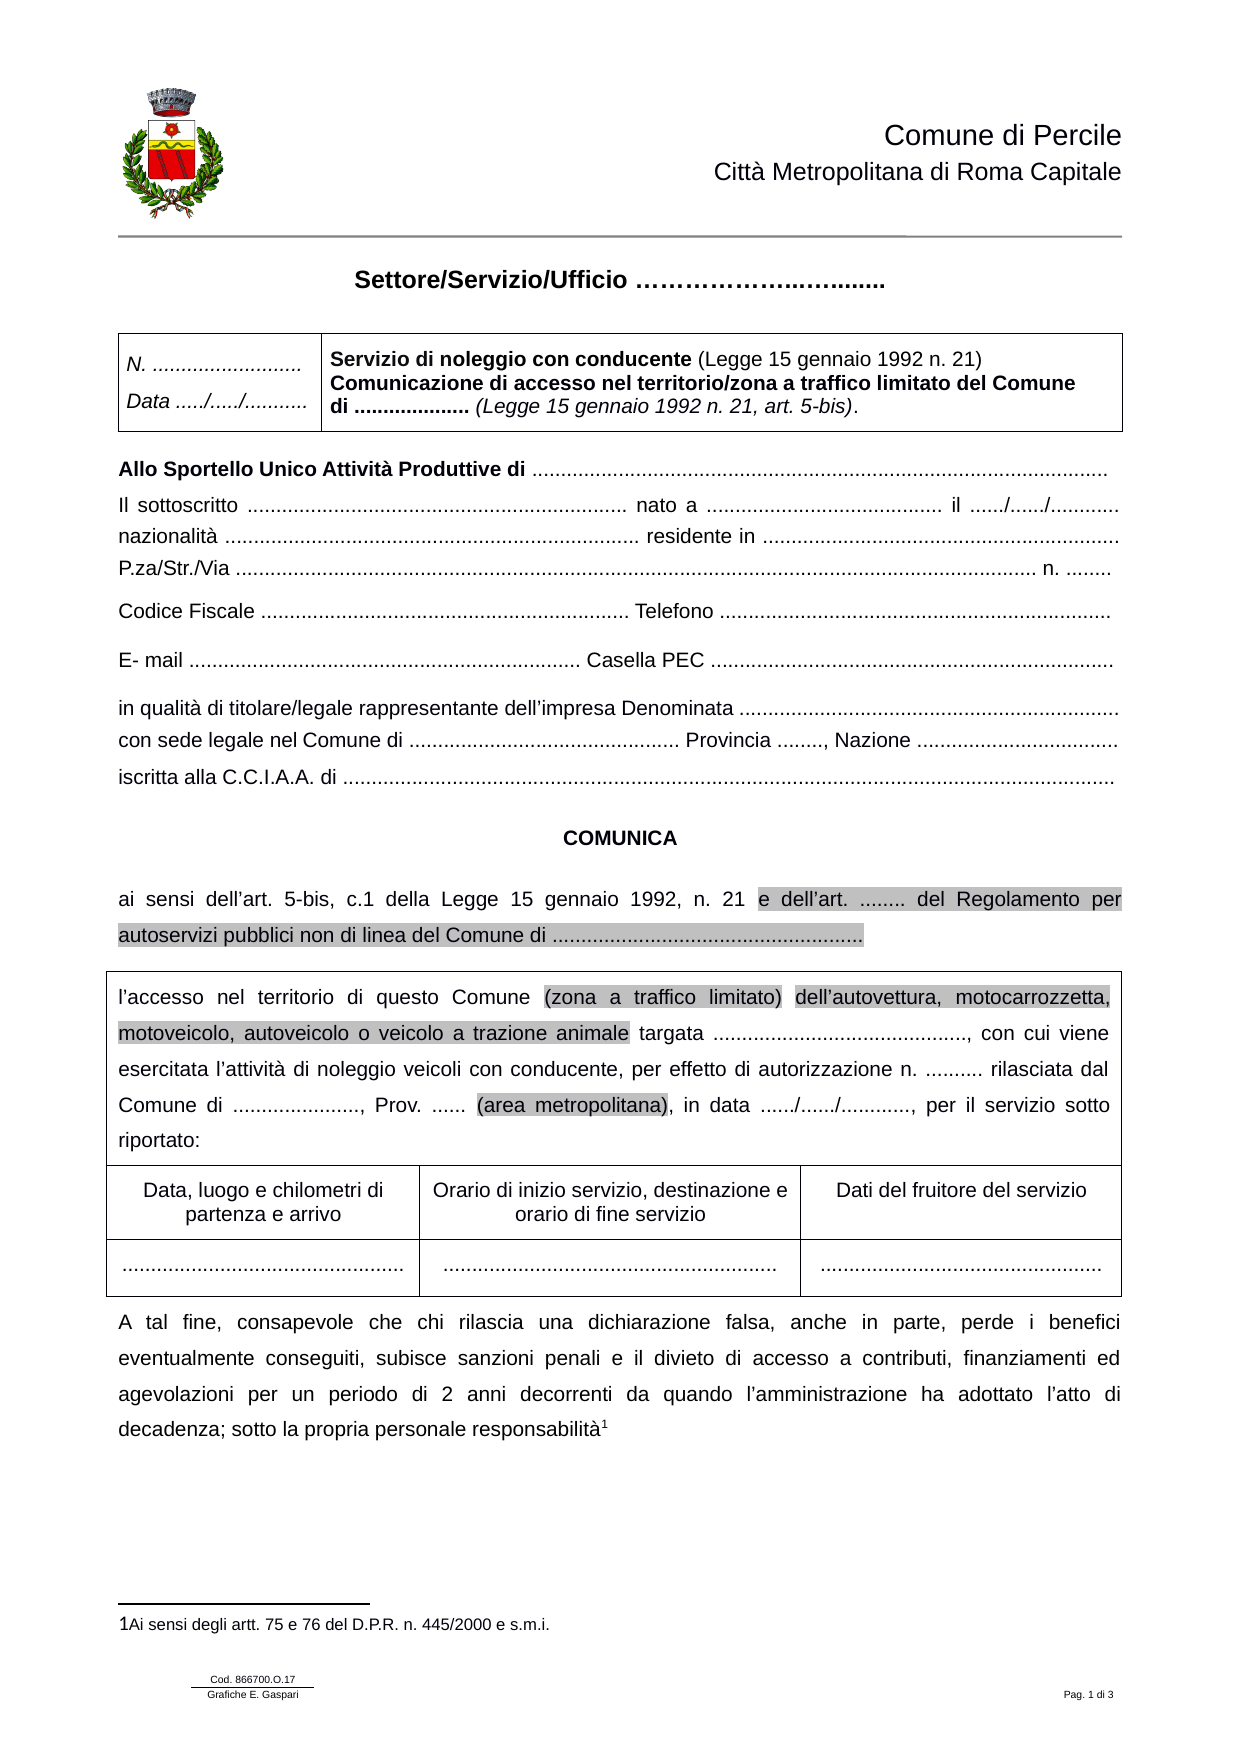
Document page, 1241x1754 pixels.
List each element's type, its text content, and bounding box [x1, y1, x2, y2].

table_cell Dati del fruitore del servizio [801, 1166, 1121, 1239]
text Ai sensi degli artt. 75 e 76 del D.P.R. n. 445/2000 e s.m.i. [118, 1610, 1122, 1636]
table_header Servizio di noleggio con conducente (Legge 15 gennaio 1992 n. 21) Comunicazione di accesso nel territorio/zona a traffico limitato del Comune di .................... (Legge 15 gennaio 1992 n. 21, art. 5-bis). [322, 334, 1122, 431]
text ai sensi dell’art. 5-bis, c.1 della Legge 15 gennaio 1992, n. 21 e dell’art. ........ del Regolamento per autoservizi pubblici non di linea del Comune di ...................................................... [118, 887, 1122, 947]
text in qualità di titolare/legale rappresentante dell’impresa Denominata .................................................................. [118, 696, 1122, 720]
table_header N. .......................... Data ...../...../........... [119, 334, 321, 431]
table_cell ................................................. [107, 1240, 419, 1296]
table_header l’accesso nel territorio di questo Comune (zona a traffico limitato) dell’autovettura, motocarrozzetta, motoveicolo, autoveicolo o veicolo a trazione animale targata ............................................, con cui viene esercitata l’attività di noleggio veicoli con conducente, per effetto di autorizzazione n. .......... rilasciata dal Comune di ......................, Prov. ...... (area metropolitana), in data ....../....../............, per il servizio sotto riportato: [107, 972, 1121, 1165]
picture [122, 87, 224, 219]
text Città Metropolitana di Roma Capitale [224, 157, 1122, 185]
table_cell Data, luogo e chilometri di partenza e arrivo [107, 1166, 419, 1239]
text Allo Sportello Unico Attività Produttive di .................................................................................................... [118, 457, 1122, 481]
text Il sottoscritto .................................................................. nato a ......................................... il ....../....../............ nazionalità ........................................................................ residente in .............................................................. P.za/Str./Via ........................................................................................................................................... n. ........ [118, 493, 1122, 579]
table_cell .......................................................... [420, 1240, 800, 1296]
text COMUNICA [118, 826, 1122, 850]
text con sede legale nel Comune di ............................................... Provincia ........, Nazione ................................... [118, 728, 1122, 752]
text iscritta alla C.C.I.A.A. di ...................................................................................................................................... [118, 765, 1122, 789]
table_cell Orario di inizio servizio, destinazione e orario di fine servizio [420, 1166, 800, 1239]
text Comune di Percile [224, 118, 1122, 152]
table_cell ................................................. [801, 1240, 1121, 1296]
text Settore/Servizio/Ufficio ………………...…........ [118, 265, 1122, 293]
text A tal fine, consapevole che chi rilascia una dichiarazione falsa, anche in parte, perde i benefici eventualmente conseguiti, subisce sanzioni penali e il divieto di accesso a contributi, finanziamenti ed agevolazioni per un periodo di 2 anni decorrenti da quando l’amministrazione ha adottato l’atto di decadenza; sotto la propria personale responsabilità [118, 1309, 1122, 1441]
text Codice Fiscale ................................................................ Telefono .................................................................... [118, 599, 1122, 623]
text E- mail .................................................................... Casella PEC ...................................................................... [118, 648, 1122, 672]
